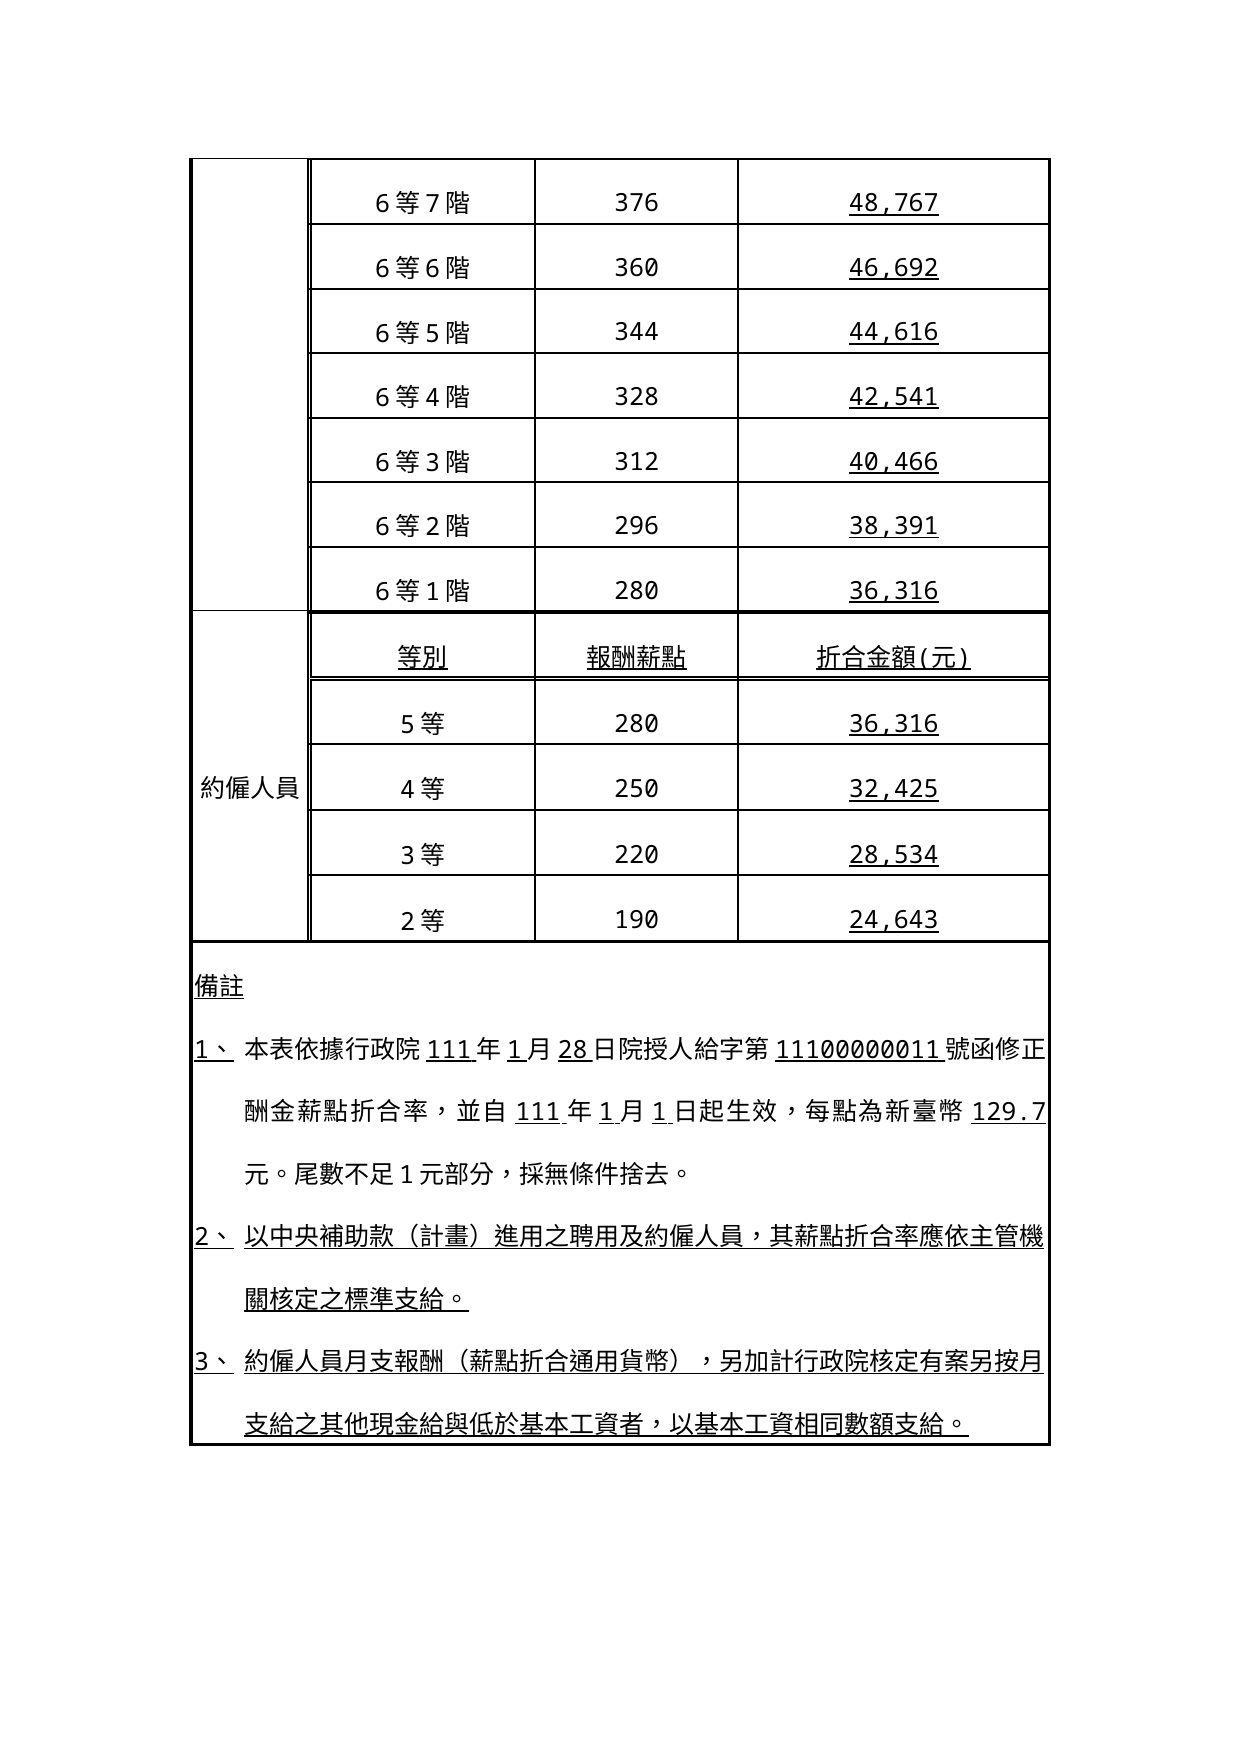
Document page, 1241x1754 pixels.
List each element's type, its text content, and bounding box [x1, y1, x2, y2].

table_cell 6等2階 [312, 483, 534, 546]
table_cell 2等 [312, 876, 534, 940]
table_cell 312 [536, 419, 737, 481]
table_cell 等別 [312, 614, 534, 676]
table_cell 6等4階 [312, 354, 534, 417]
table_cell 42,541 [739, 354, 1048, 417]
table_cell 折合金額(元) [739, 614, 1048, 676]
table_cell 32,425 [739, 745, 1048, 809]
table_cell 328 [536, 354, 737, 417]
table_cell 28,534 [739, 811, 1048, 874]
table_cell [193, 159, 307, 610]
table_cell 38,391 [739, 483, 1048, 546]
table_cell 約僱人員 [193, 611, 307, 940]
table_cell 44,616 [739, 290, 1048, 352]
table_cell 36,316 [739, 681, 1048, 743]
table_cell 40,466 [739, 419, 1048, 481]
table_cell 6等7階 [312, 160, 534, 223]
table_cell 48,767 [739, 160, 1048, 223]
table_cell 4等 [312, 745, 534, 809]
table_cell 6等1階 [312, 548, 534, 610]
table_cell 3等 [312, 811, 534, 874]
table_cell 報酬薪點 [536, 614, 737, 676]
table_cell 46,692 [739, 225, 1048, 287]
table_cell 220 [536, 811, 737, 874]
table_cell 6等3階 [312, 419, 534, 481]
table_cell 5等 [312, 681, 534, 743]
table_cell 360 [536, 225, 737, 287]
table_cell 376 [536, 160, 737, 223]
table_cell 6等6階 [312, 225, 534, 287]
table_cell 250 [536, 745, 737, 809]
table_cell 備註 本表依據行政院111年1月28日院授人給字第11100000011號函修正酬金薪點折合率，並自111年1月1日起生效，每點為新臺幣129.7元。尾數不足1元部分，採無條件捨去。 以中央補助款（計畫）進用之聘用及約僱人員，其薪點折合率應依主管機關核定之標準支給。 約僱人員月支報酬（薪點折合通用貨幣），另加計行政院核定有案另按月支給之其他現金給與低於基本工資者，以基本工資相同數額支給。 [193, 943, 1048, 1443]
table_cell 296 [536, 483, 737, 546]
table_cell 280 [536, 548, 737, 610]
table_cell 24,643 [739, 876, 1048, 940]
table_cell 36,316 [739, 548, 1048, 610]
table_cell 280 [536, 681, 737, 743]
table_cell 190 [536, 876, 737, 940]
table_cell 344 [536, 290, 737, 352]
table_cell 6等5階 [312, 290, 534, 352]
